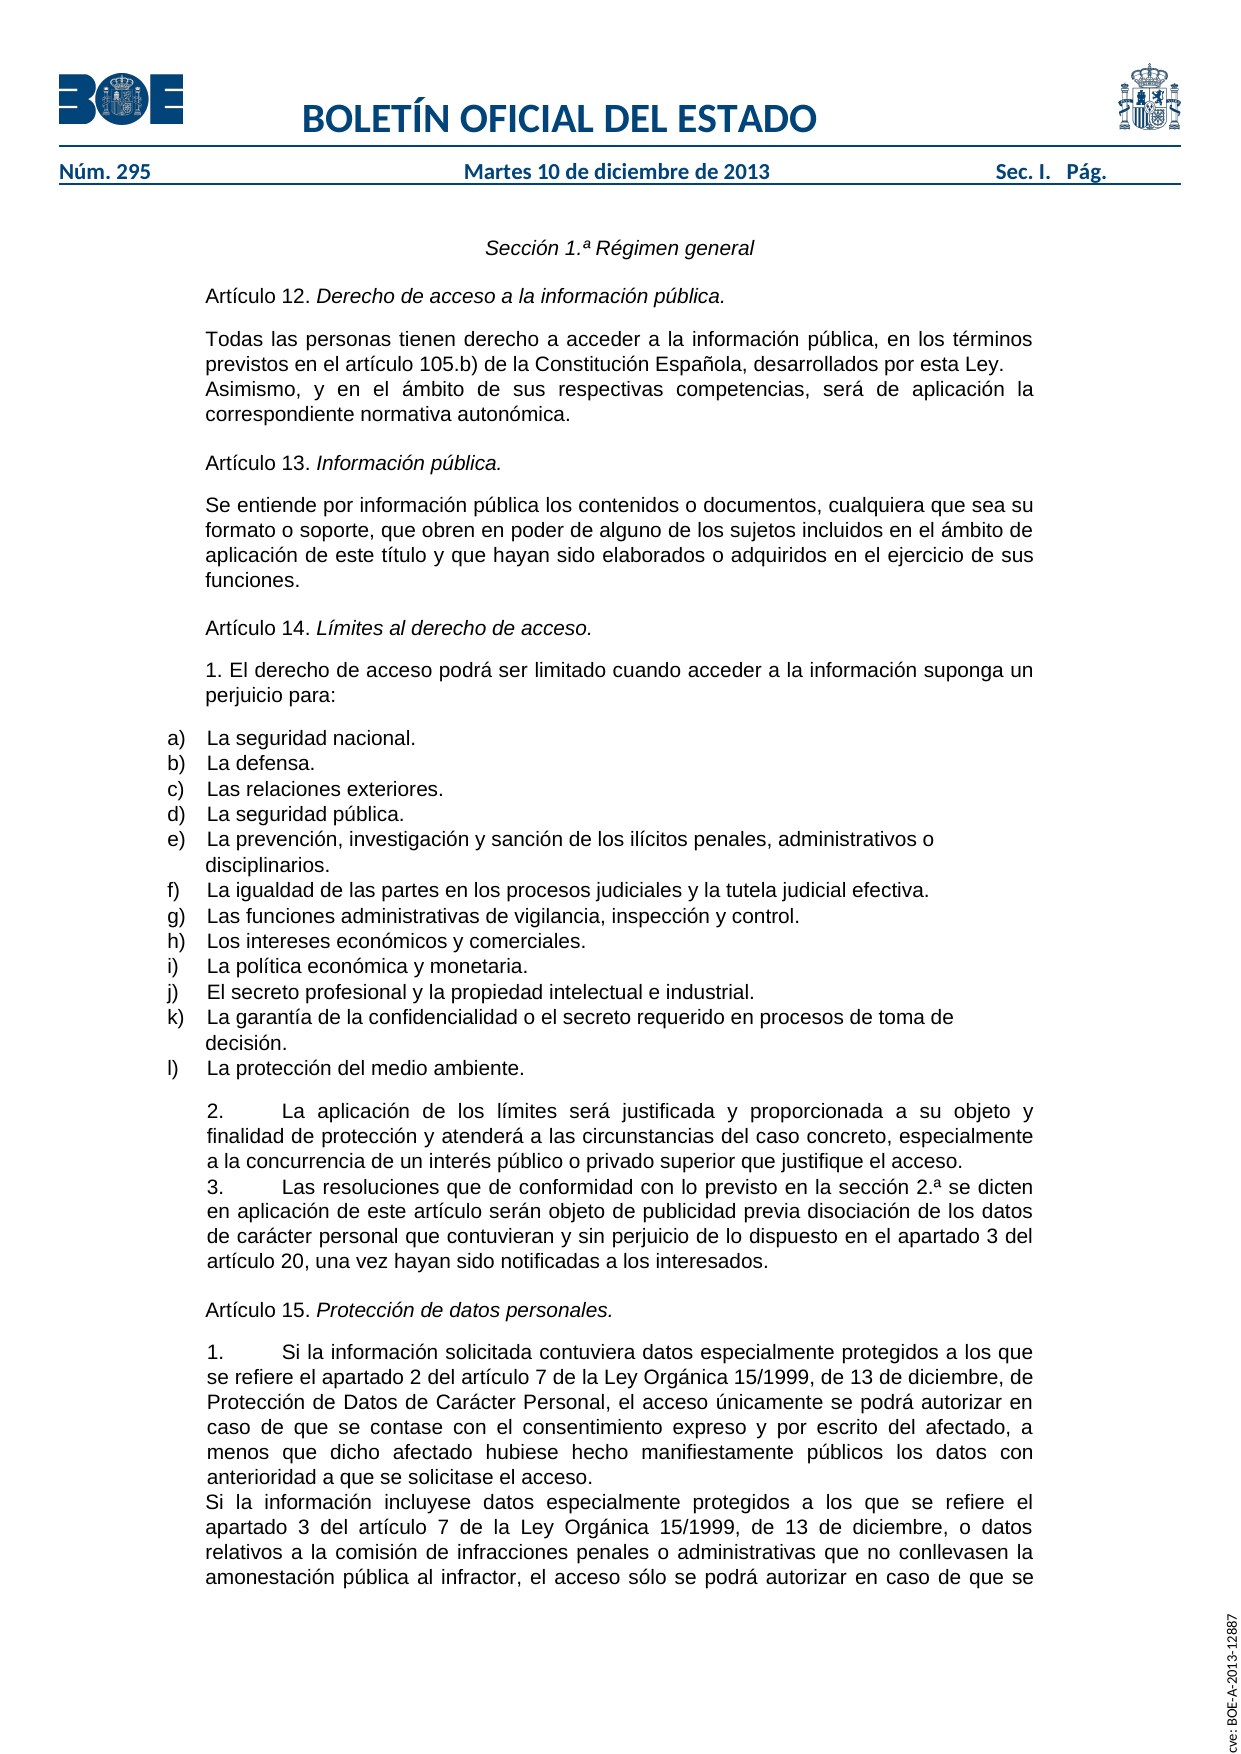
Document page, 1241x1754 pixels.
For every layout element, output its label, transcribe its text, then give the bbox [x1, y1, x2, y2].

list La seguridad nacional. [167, 726, 1035, 749]
text 1. El derecho de acceso podrá ser limitado cuando acceder a la información suponga un perjuicio para: [205, 658, 1035, 707]
text Asimismo, y en el ámbito de sus respectivas competencias, será de aplicación la correspondiente normativa autonómica. [205, 377, 1035, 426]
list La protección del medio ambiente. [167, 1056, 1035, 1080]
list Las resoluciones que de conformidad con lo previsto en la sección 2.ª se dicten en aplicación de este artículo serán objeto de publicidad previa disociación de los datos de carácter personal que contuvieran y sin perjuicio de lo dispuesto en el apartado 3 del artículo 20, una vez hayan sido notificadas a los interesados. [207, 1174, 1035, 1273]
list El secreto profesional y la propiedad intelectual e industrial. [167, 980, 1035, 1004]
text Artículo 14. Límites al derecho de acceso. [205, 616, 1035, 640]
text Artículo 13. Información pública. [205, 450, 1035, 474]
list La garantía de la confidencialidad o el secreto requerido en procesos de toma de [167, 1005, 1035, 1029]
text Si la información incluyese datos especialmente protegidos a los que se refiere el apartado 3 del artículo 7 de la Ley Orgánica 15/1999, de 13 de diciembre, o datos relativos a la comisión de infracciones penales o administrativas que no conllevasen la amonestación pública al infractor, el acceso sólo se podrá autorizar en caso de que se [205, 1490, 1035, 1589]
list La defensa. [167, 751, 1035, 775]
list La igualdad de las partes en los procesos judiciales y la tutela judicial efectiva. [167, 878, 1035, 902]
text Todas las personas tienen derecho a acceder a la información pública, en los términos previstos en el artículo 105.b) de la Constitución Española, desarrollados por esta Ley. [205, 327, 1035, 376]
list La seguridad pública. [167, 802, 1035, 826]
list La prevención, investigación y sanción de los ilícitos penales, administrativos o [167, 827, 1035, 851]
list Las relaciones exteriores. [167, 776, 1035, 800]
list La aplicación de los límites será justificada y proporcionada a su objeto y finalidad de protección y atenderá a las circunstancias del caso concreto, especialmente a la concurrencia de un interés público o privado superior que justifique el acceso. [207, 1099, 1035, 1173]
text Sección 1.ª Régimen general [207, 236, 1035, 260]
list Las funciones administrativas de vigilancia, inspección y control. [167, 903, 1035, 927]
text decisión. [205, 1031, 1035, 1054]
list Si la información solicitada contuviera datos especialmente protegidos a los que se refiere el apartado 2 del artículo 7 de la Ley Orgánica 15/1999, de 13 de diciembre, de Protección de Datos de Carácter Personal, el acceso únicamente se podrá autorizar en caso de que se contase con el consentimiento expreso y por escrito del afectado, a menos que dicho afectado hubiese hecho manifiestamente públicos los datos con anterioridad a que se solicitase el acceso. [207, 1340, 1035, 1488]
list La política económica y monetaria. [167, 954, 1035, 978]
text Artículo 12. Derecho de acceso a la información pública. [205, 284, 1035, 308]
list Los intereses económicos y comerciales. [167, 929, 1035, 953]
text disciplinarios. [205, 853, 1035, 877]
text Artículo 15. Protección de datos personales. [205, 1298, 1035, 1322]
text Se entiende por información pública los contenidos o documentos, cualquiera que sea su formato o soporte, que obren en poder de alguno de los sujetos incluidos en el ámbito de aplicación de este título y que hayan sido elaborados o adquiridos en el ejercicio de sus funciones. [205, 493, 1035, 591]
